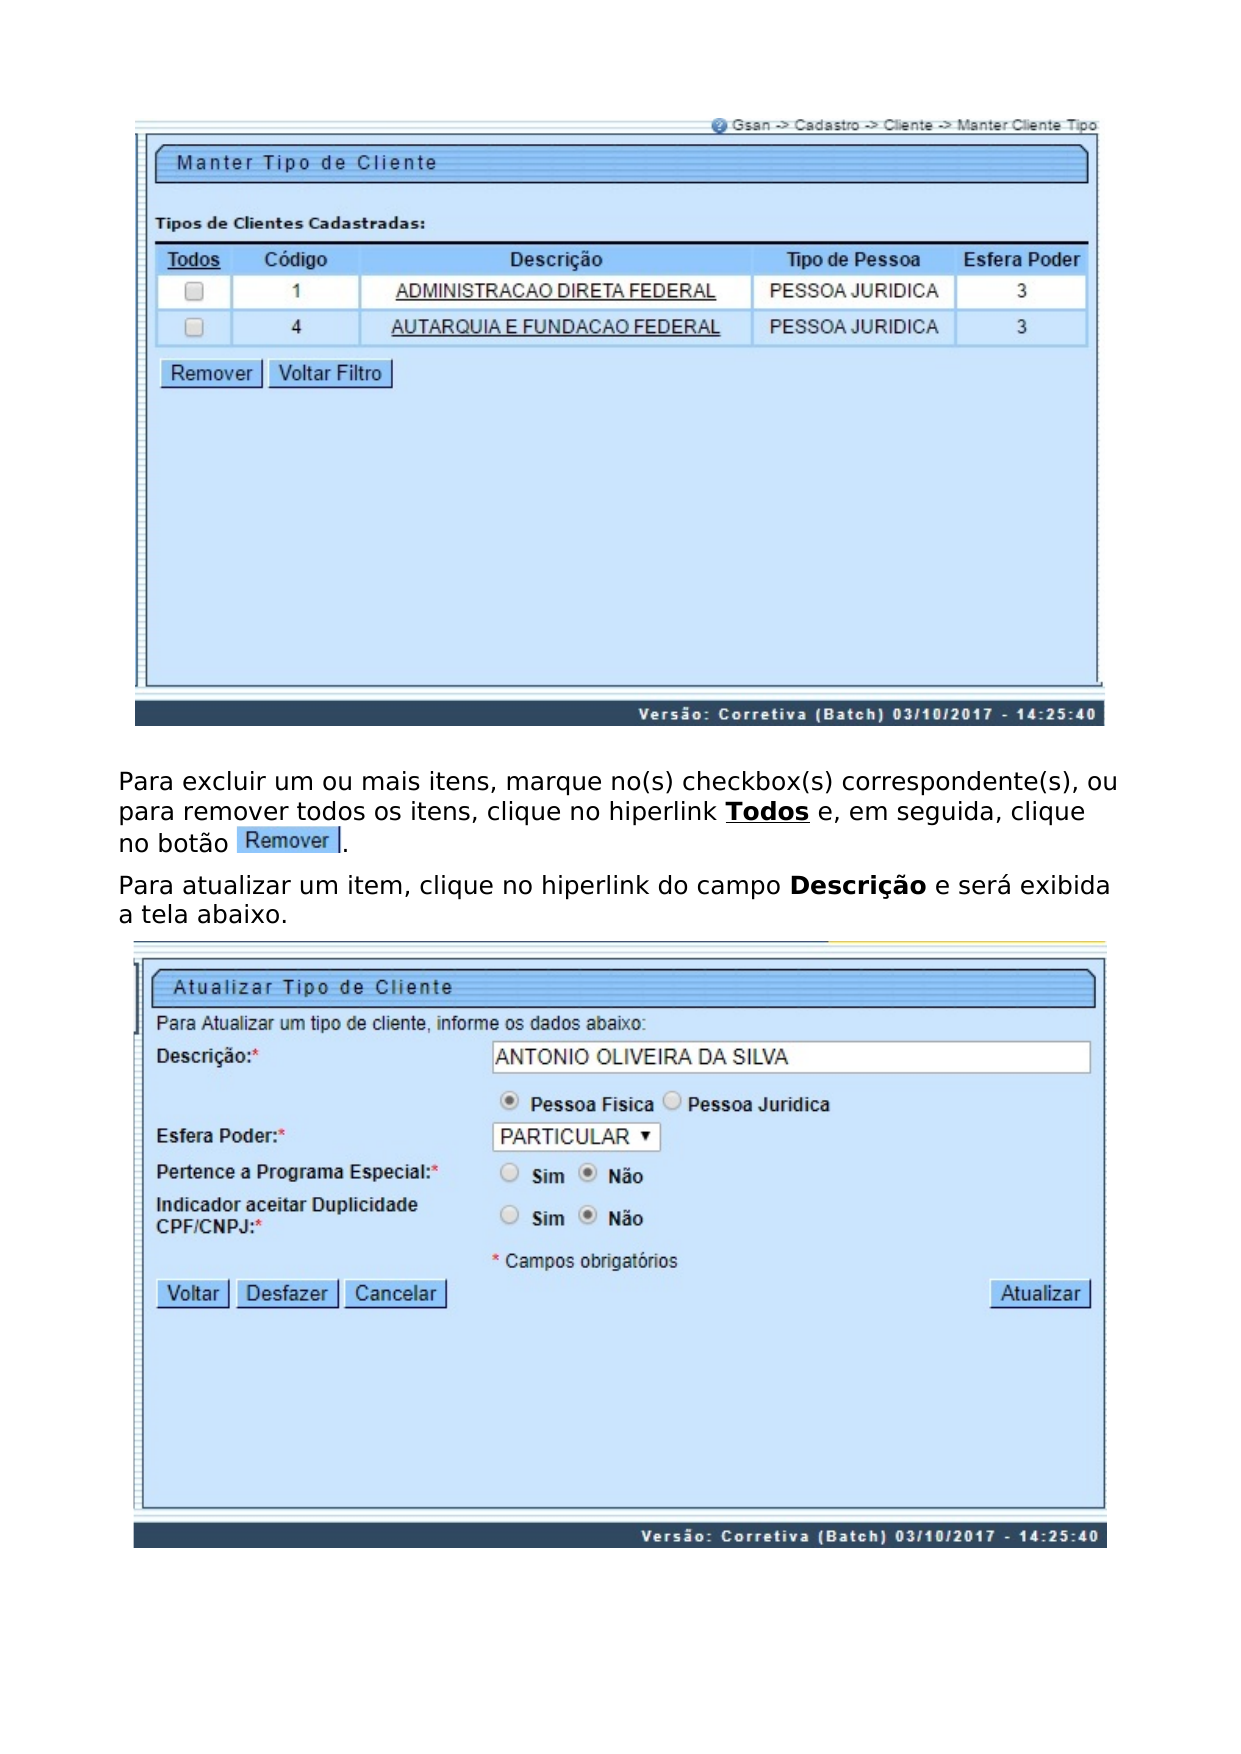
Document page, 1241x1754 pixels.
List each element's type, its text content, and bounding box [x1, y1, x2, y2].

picture [133, 941, 1107, 1548]
picture [236, 826, 342, 853]
picture [135, 118, 1106, 726]
text Para excluir um ou mais itens, marque no(s) checkbox(s) correspondente(s), ou para remover todos os itens, clique no hiperlink Todos e, em seguida, clique no botão . [118, 768, 1122, 858]
text Para atualizar um item, clique no hiperlink do campo Descrição e será exibida a tela abaixo. [118, 871, 1122, 929]
